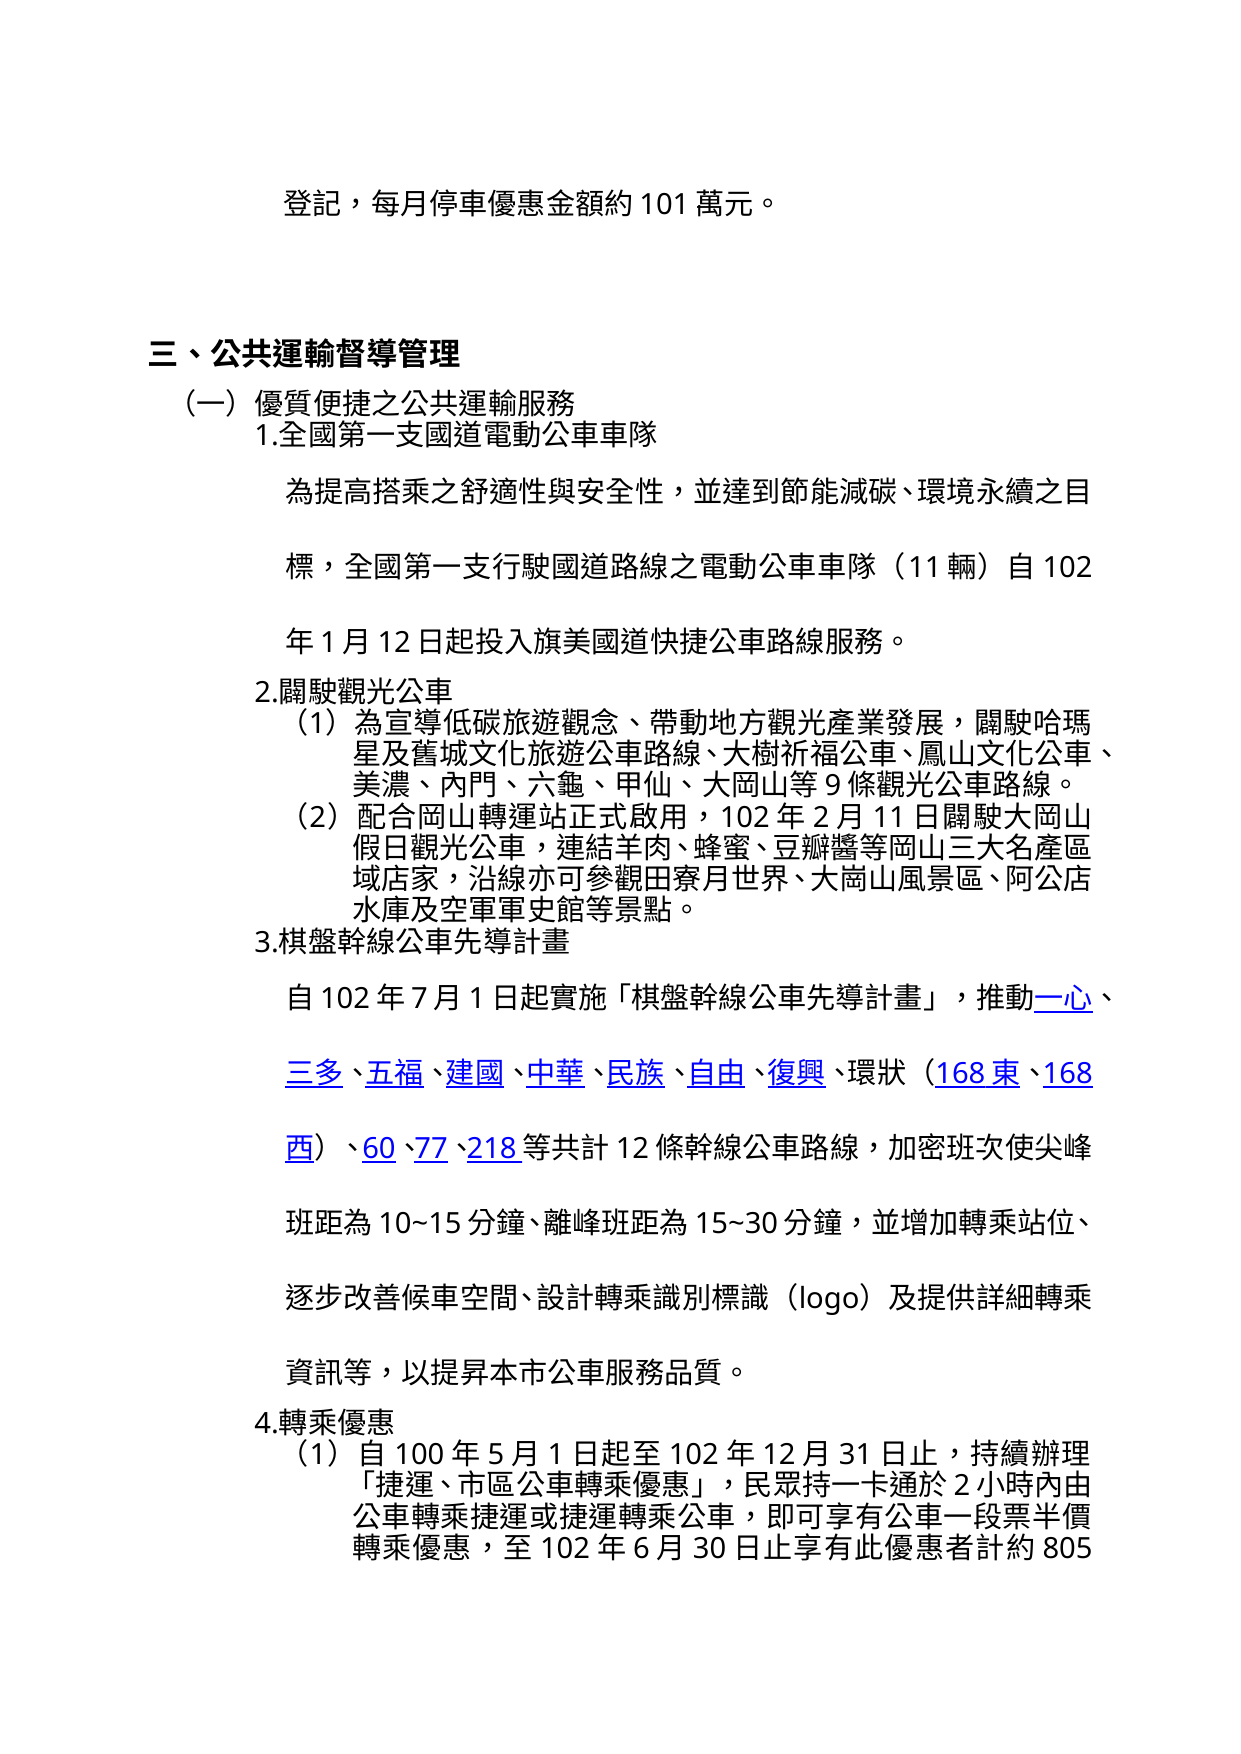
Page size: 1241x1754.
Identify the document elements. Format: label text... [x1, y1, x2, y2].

text （1）自100年5月1日起至102年12月31日止，持續辦理「捷運、市區公車轉乘優惠」，民眾持一卡通於2小時內由公車轉乘捷運或捷運轉乘公車，即可享有公車一段票半價轉乘優惠，至102年6月30日止享有此優惠者計約805 [279, 1439, 1092, 1564]
text 為提高搭乘之舒適性與安全性，並達到節能減碳、環境永續之目標，全國第一支行駛國道路線之電動公車車隊（11輛）自102年1月12日起投入旗美國道快捷公車路線服務。 [285, 452, 1092, 677]
text （2）配合岡山轉運站正式啟用，102年2月11日闢駛大岡山假日觀光公車，連結羊肉、蜂蜜、豆瓣醬等岡山三大名產區域店家，沿線亦可參觀田寮月世界、大崗山風景區、阿公店水庫及空軍軍史館等景點。 [279, 802, 1092, 927]
text 3.棋盤幹線公車先導計畫 [254, 927, 1092, 958]
text 4.轉乘優惠 [254, 1408, 1092, 1439]
text 1.全國第一支國道電動公車車隊 [254, 421, 1092, 452]
text 自102年7月1日起實施「棋盤幹線公車先導計畫」，推動一心、三多、五福、建國、中華、民族、自由、復興、環狀（168東、168西）、60、77、218等共計12條幹線公車路線，加密班次使尖峰班距為10~15分鐘、離峰班距為15~30分鐘，並增加轉乘站位、逐步改善候車空間、設計轉乘識別標識（logo）及提供詳細轉乘資訊等，以提昇本市公車服務品質。 [285, 958, 1092, 1408]
text （1）為宣導低碳旅遊觀念、帶動地方觀光產業發展，闢駛哈瑪星及舊城文化旅遊公車路線、大樹祈福公車、鳳山文化公車、美濃、內門、六龜、甲仙、大岡山等9條觀光公車路線。 [279, 708, 1092, 802]
text （一）優質便捷之公共運輸服務 [148, 389, 1092, 421]
text 設籍本市身心障礙人士並完成登記者可免費停於路邊、高費率停車位第1小時優惠免費停車；停放於路外停車場時，予以當次（含跨日停車）前6小時免費，以後半價收費。至102年6月止有50,222名身障者登記，每月免費停車優惠金額約1,355萬元。另設籍屏東縣身心障礙人士並完成登記優惠停車者，可享本市路邊、路外停車半價優惠，至102年6月止有11,162名身障者登記，每月停車優惠金額約101萬元。 [283, 164, 1092, 239]
text 2.闢駛觀光公車 [254, 677, 1092, 708]
text 三、公共運輸督導管理 [148, 314, 1092, 389]
